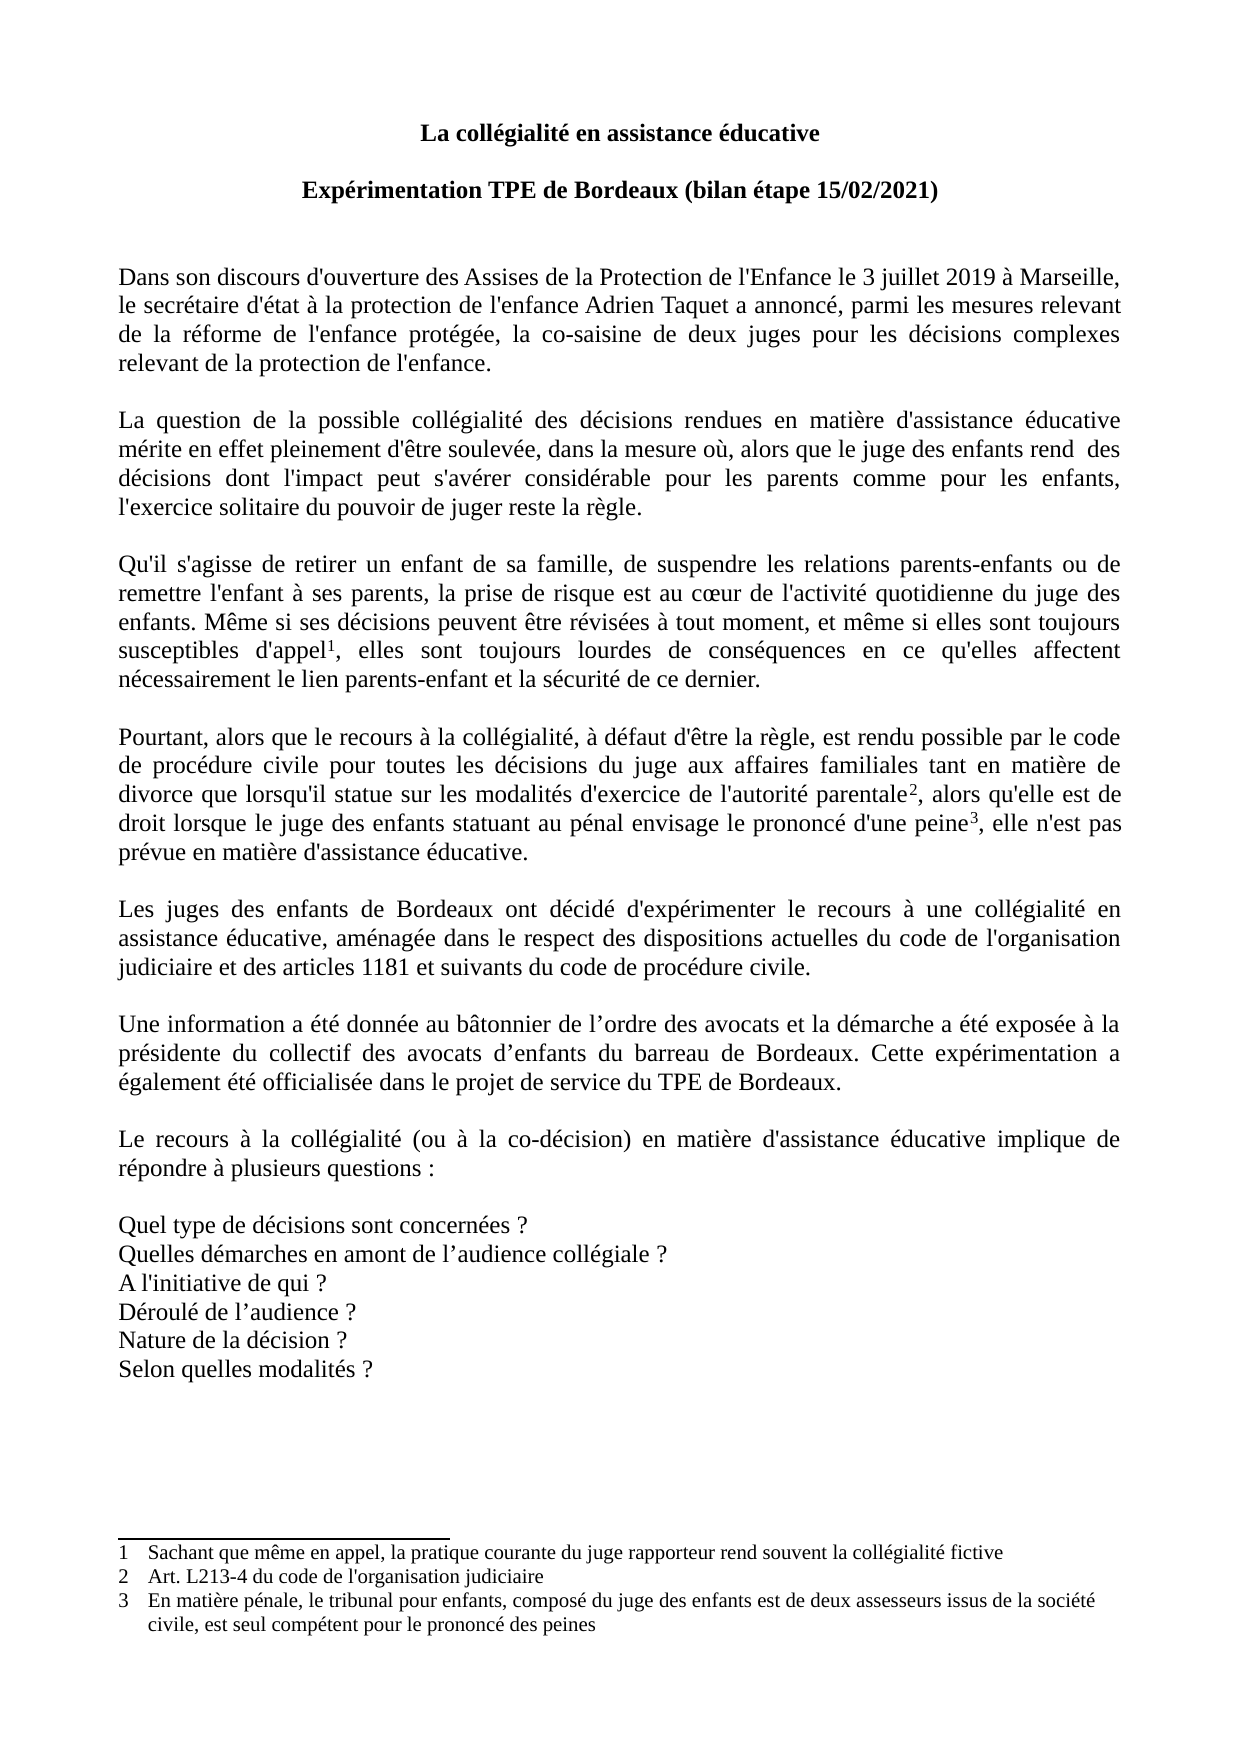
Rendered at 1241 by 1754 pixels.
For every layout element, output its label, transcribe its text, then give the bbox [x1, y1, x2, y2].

text Quelles démarches en amont de l’audience collégiale ? [118, 1239, 1122, 1268]
text A l'initiative de qui ? [118, 1268, 1122, 1297]
text Expérimentation TPE de Bordeaux (bilan étape 15/02/2021) [118, 176, 1122, 204]
text Pourtant, alors que le recours à la collégialité, à défaut d'être la règle, est rendu possible par le code de procédure civile pour toutes les décisions du juge aux affaires familiales tant en matière de divorce que lorsqu'il statue sur les modalités d'exercice de l'autorité parentale, alors qu'elle est de droit lorsque le juge des enfants statuant au pénal envisage le prononcé d'une peine, elle n'est pas prévue en matière d'assistance éducative. [118, 722, 1122, 866]
text Le recours à la collégialité (ou à la co-décision) en matière d'assistance éducative implique de répondre à plusieurs questions : [118, 1124, 1122, 1182]
text Dans son discours d'ouverture des Assises de la Protection de l'Enfance le 3 juillet 2019 à Marseille, le secrétaire d'état à la protection de l'enfance Adrien Taquet a annoncé, parmi les mesures relevant de la réforme de l'enfance protégée, la co-saisine de deux juges pour les décisions complexes relevant de la protection de l'enfance. [118, 262, 1122, 377]
text Quel type de décisions sont concernées ? [118, 1211, 1122, 1239]
text Déroulé de l’audience ? [118, 1297, 1122, 1326]
text La question de la possible collégialité des décisions rendues en matière d'assistance éducative mérite en effet pleinement d'être soulevée, dans la mesure où, alors que le juge des enfants rend des décisions dont l'impact peut s'avérer considérable pour les parents comme pour les enfants, l'exercice solitaire du pouvoir de juger reste la règle. [118, 406, 1122, 521]
text En matière pénale, le tribunal pour enfants, composé du juge des enfants est de deux assesseurs issus de la société civile, est seul compétent pour le prononcé des peines [118, 1588, 1122, 1636]
text Les juges des enfants de Bordeaux ont décidé d'expérimenter le recours à une collégialité en assistance éducative, aménagée dans le respect des dispositions actuelles du code de l'organisation judiciaire et des articles 1181 et suivants du code de procédure civile. [118, 894, 1122, 981]
text Selon quelles modalités ? [118, 1354, 1122, 1383]
text Art. L213-4 du code de l'organisation judiciaire [118, 1564, 1122, 1588]
text Une information a été donnée au bâtonnier de l’ordre des avocats et la démarche a été exposée à la présidente du collectif des avocats d’enfants du barreau de Bordeaux. Cette expérimentation a également été officialisée dans le projet de service du TPE de Bordeaux. [118, 1009, 1122, 1096]
text La collégialité en assistance éducative [118, 118, 1122, 147]
text Nature de la décision ? [118, 1326, 1122, 1354]
text Qu'il s'agisse de retirer un enfant de sa famille, de suspendre les relations parents-enfants ou de remettre l'enfant à ses parents, la prise de risque est au cœur de l'activité quotidienne du juge des enfants. Même si ses décisions peuvent être révisées à tout moment, et même si elles sont toujours susceptibles d'appel, elles sont toujours lourdes de conséquences en ce qu'elles affectent nécessairement le lien parents-enfant et la sécurité de ce dernier. [118, 549, 1122, 693]
text Sachant que même en appel, la pratique courante du juge rapporteur rend souvent la collégialité fictive [118, 1539, 1122, 1564]
